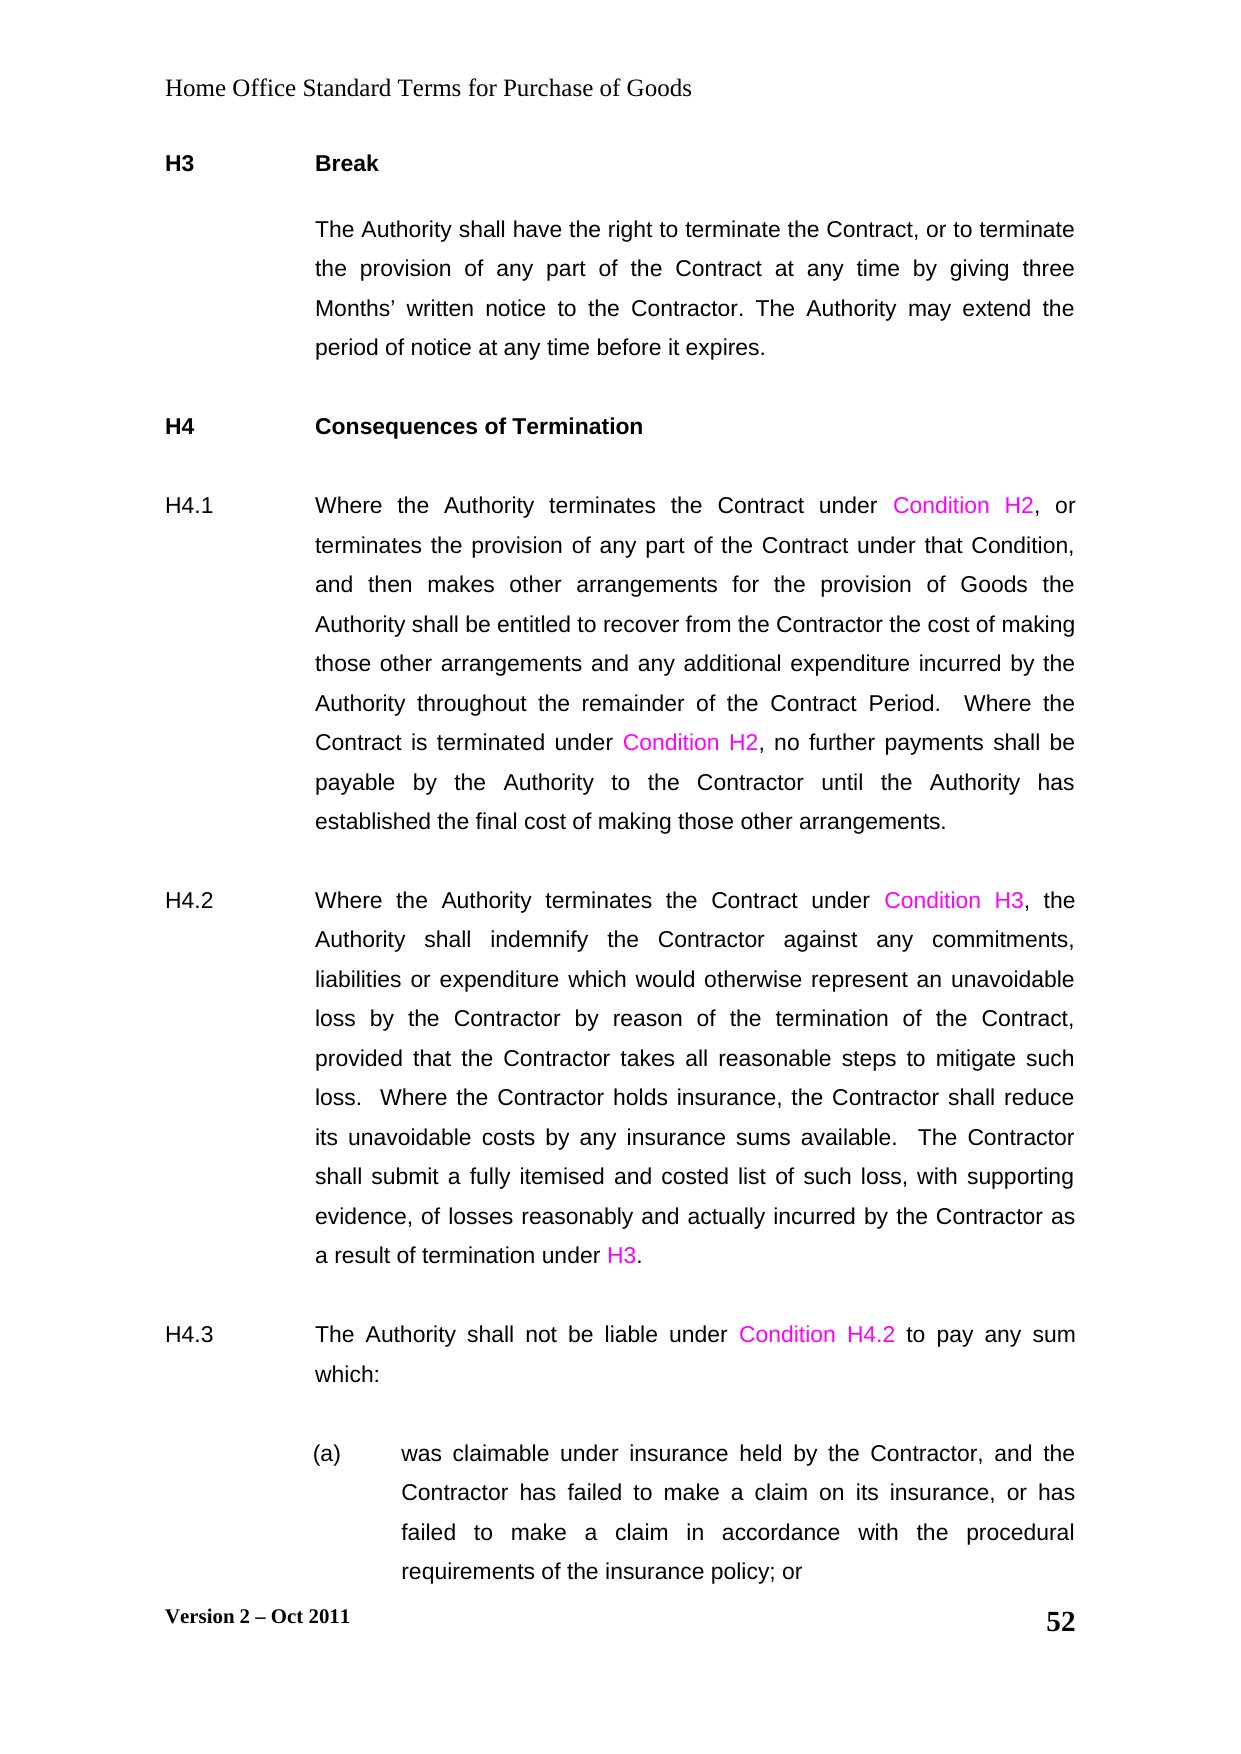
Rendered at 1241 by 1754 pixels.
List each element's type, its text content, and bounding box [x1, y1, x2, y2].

text H4.3 The Authority shall not be liable under Condition H4.2 to pay any sum which: [165, 1321, 1076, 1387]
text The Authority shall have the right to terminate the Contract, or to terminate the provision of any part of the Contract at any time by giving three Months’ written notice to the Contractor. The Authority may extend the period of notice at any time before it expires. [240, 216, 1076, 361]
text H3 Break [165, 150, 1076, 176]
text H4 Consequences of Termination [165, 413, 1076, 439]
text H4.2 Where the Authority terminates the Contract under Condition H3, the Authority shall indemnify the Contractor against any commitments, liabilities or expenditure which would otherwise represent an unavoidable loss by the Contractor by reason of the termination of the Contract, provided that the Contractor takes all reasonable steps to mitigate such loss. Where the Contractor holds insurance, the Contractor shall reduce its unavoidable costs by any insurance sums available. The Contractor shall submit a fully itemised and costed list of such loss, with supporting evidence, of losses reasonably and actually incurred by the Contractor as a result of termination under H3. [165, 887, 1076, 1269]
text H4.1 Where the Authority terminates the Contract under Condition H2, or terminates the provision of any part of the Contract under that Condition, and then makes other arrangements for the provision of Goods the Authority shall be entitled to recover from the Contractor the cost of making those other arrangements and any additional expenditure incurred by the Authority throughout the remainder of the Contract Period. Where the Contract is terminated under Condition H2, no further payments shall be payable by the Authority to the Contractor until the Authority has established the final cost of making those other arrangements. [165, 492, 1076, 834]
text (a) was claimable under insurance held by the Contractor, and the Contractor has failed to make a claim on its insurance, or has failed to make a claim in accordance with the procedural requirements of the insurance policy; or [313, 1440, 1076, 1584]
